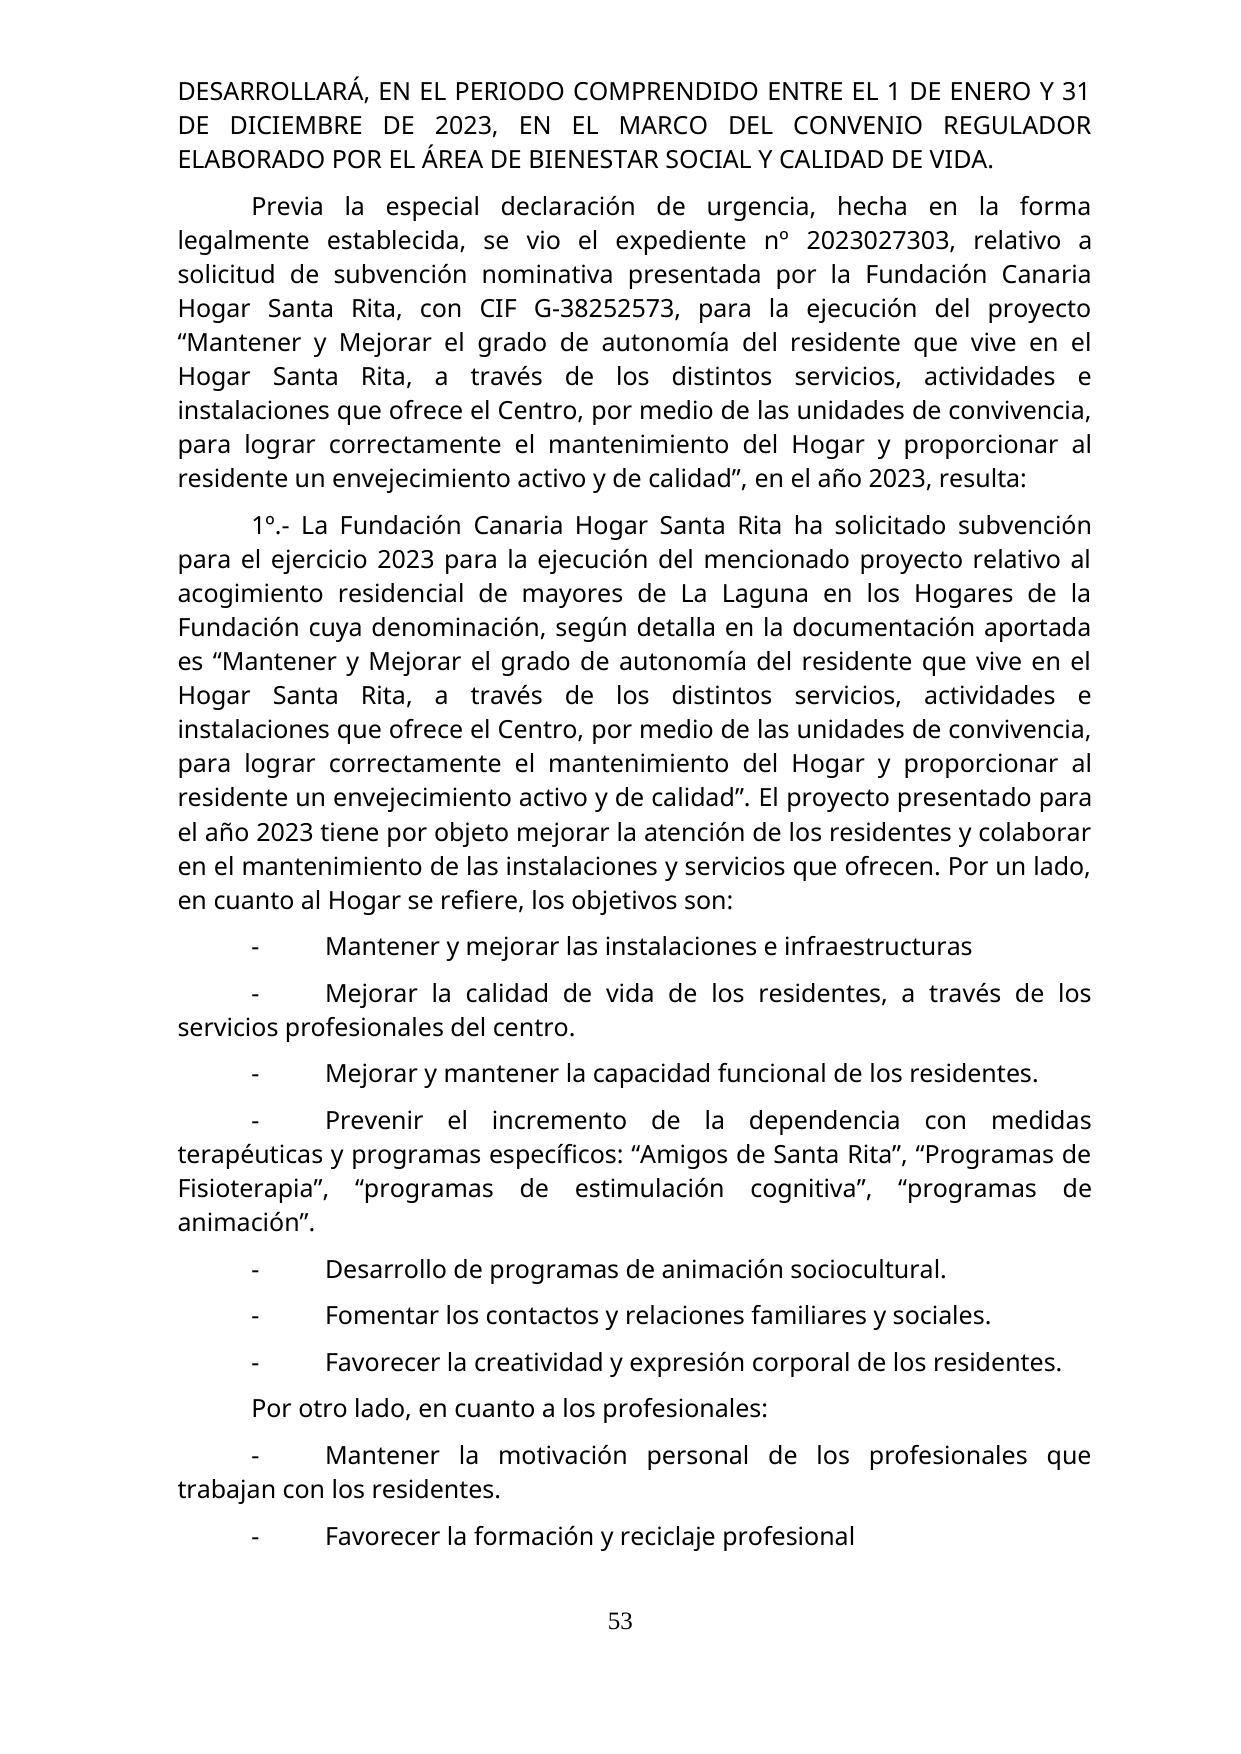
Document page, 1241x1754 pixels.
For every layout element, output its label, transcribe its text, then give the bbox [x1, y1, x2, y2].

list Desarrollo de programas de animación sociocultural. [177, 1251, 1093, 1285]
list Fomentar los contactos y relaciones familiares y sociales. [177, 1298, 1093, 1332]
list Mejorar la calidad de vida de los residentes, a través de los servicios profesionales del centro. [177, 975, 1093, 1043]
list Mejorar y mantener la capacidad funcional de los residentes. [177, 1056, 1093, 1090]
list Mantener y mejorar las instalaciones e infraestructuras [177, 929, 1093, 963]
text Por otro lado, en cuanto a los profesionales: [177, 1391, 1093, 1425]
list Favorecer la formación y reciclaje profesional [177, 1518, 1093, 1552]
text DESARROLLARÁ, EN EL PERIODO COMPRENDIDO ENTRE EL 1 DE ENERO Y 31 DE DICIEMBRE DE 2023, EN EL MARCO DEL CONVENIO REGULADOR ELABORADO POR EL ÁREA DE BIENESTAR SOCIAL Y CALIDAD DE VIDA. [177, 74, 1093, 176]
list Favorecer la creatividad y expresión corporal de los residentes. [177, 1344, 1093, 1378]
text Previa la especial declaración de urgencia, hecha en la forma legalmente establecida, se vio el expediente nº 2023027303, relativo a solicitud de subvención nominativa presentada por la Fundación Canaria Hogar Santa Rita, con CIF G-38252573, para la ejecución del proyecto “Mantener y Mejorar el grado de autonomía del residente que vive en el Hogar Santa Rita, a través de los distintos servicios, actividades e instalaciones que ofrece el Centro, por medio de las unidades de convivencia, para lograr correctamente el mantenimiento del Hogar y proporcionar al residente un envejecimiento activo y de calidad”, en el año 2023, resulta: [177, 188, 1093, 495]
list Mantener la motivación personal de los profesionales que trabajan con los residentes. [177, 1438, 1093, 1506]
list Prevenir el incremento de la dependencia con medidas terapéuticas y programas específicos: “Amigos de Santa Rita”, “Programas de Fisioterapia”, “programas de estimulación cognitiva”, “programas de animación”. [177, 1103, 1093, 1239]
text 1º.- La Fundación Canaria Hogar Santa Rita ha solicitado subvención para el ejercicio 2023 para la ejecución del mencionado proyecto relativo al acogimiento residencial de mayores de La Laguna en los Hogares de la Fundación cuya denominación, según detalla en la documentación aportada es “Mantener y Mejorar el grado de autonomía del residente que vive en el Hogar Santa Rita, a través de los distintos servicios, actividades e instalaciones que ofrece el Centro, por medio de las unidades de convivencia, para lograr correctamente el mantenimiento del Hogar y proporcionar al residente un envejecimiento activo y de calidad”. El proyecto presentado para el año 2023 tiene por objeto mejorar la atención de los residentes y colaborar en el mantenimiento de las instalaciones y servicios que ofrecen. Por un lado, en cuanto al Hogar se refiere, los objetivos son: [177, 508, 1093, 916]
